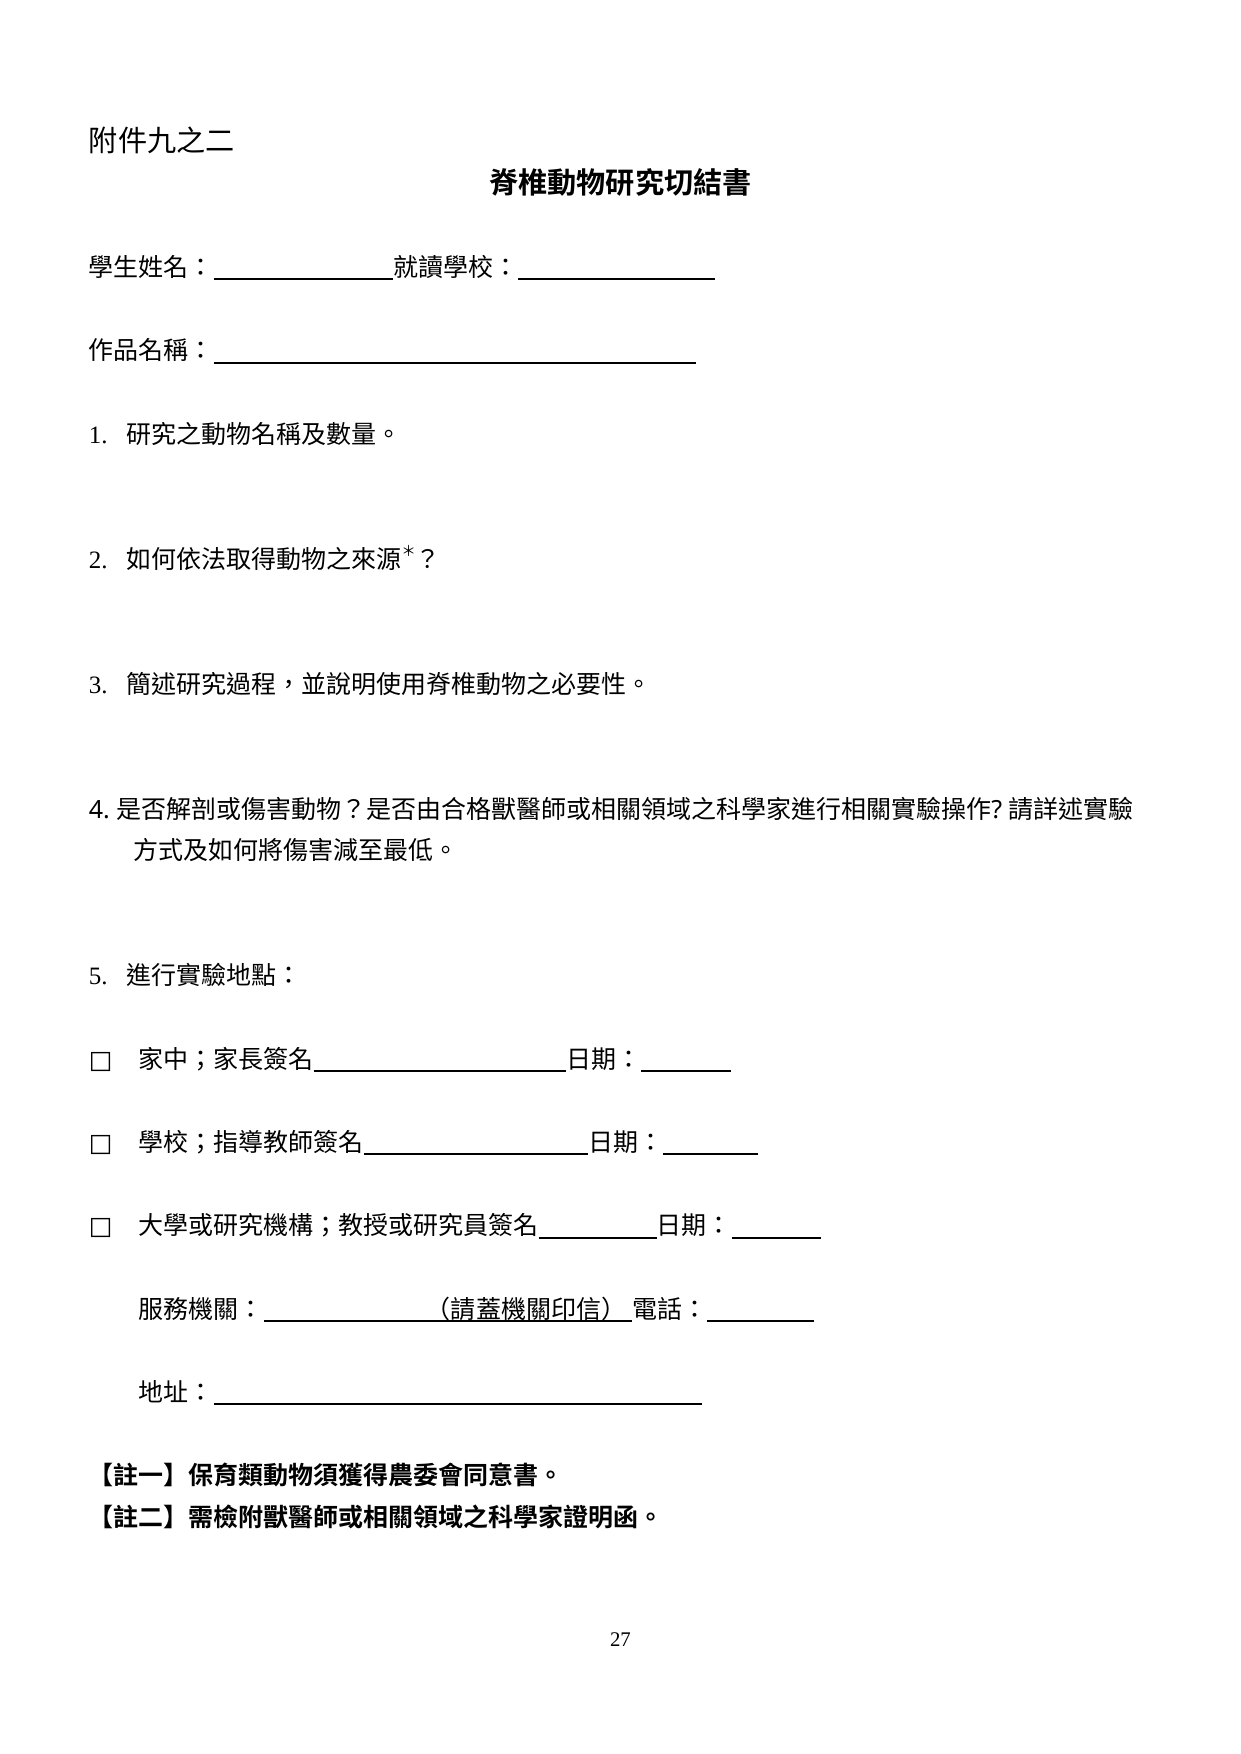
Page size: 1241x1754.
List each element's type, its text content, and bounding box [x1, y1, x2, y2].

text 【註一】保育類動物須獲得農委會同意書。 [89, 1451, 1152, 1493]
text 脊椎動物研究切結書 [89, 160, 1152, 201]
list 如何依法取得動物之來源＊？ [89, 535, 1152, 576]
text 附件九之二 [89, 118, 1152, 160]
list 研究之動物名稱及數量。 [89, 410, 1152, 451]
text 4. 是否解剖或傷害動物？是否由合格獸醫師或相關領域之科學家進行相關實驗操作? 請詳述實驗方式及如何將傷害減至最低。 [89, 785, 1152, 868]
list 簡述研究過程，並說明使用脊椎動物之必要性。 [89, 660, 1152, 701]
text 學生姓名： 就讀學校： [89, 243, 1152, 285]
list 學校；指導教師簽名 日期： [89, 1118, 1152, 1160]
text 【註二】需檢附獸醫師或相關領域之科學家證明函。 [89, 1493, 1152, 1535]
text 地址： [89, 1368, 1152, 1410]
text 服務機關： （請蓋機關印信） 電話： [89, 1285, 1152, 1326]
list 大學或研究機構；教授或研究員簽名 日期： [89, 1201, 1152, 1243]
text 作品名稱： [89, 326, 1152, 368]
list 進行實驗地點： [89, 951, 1152, 993]
list 家中；家長簽名 日期： [89, 1035, 1152, 1076]
